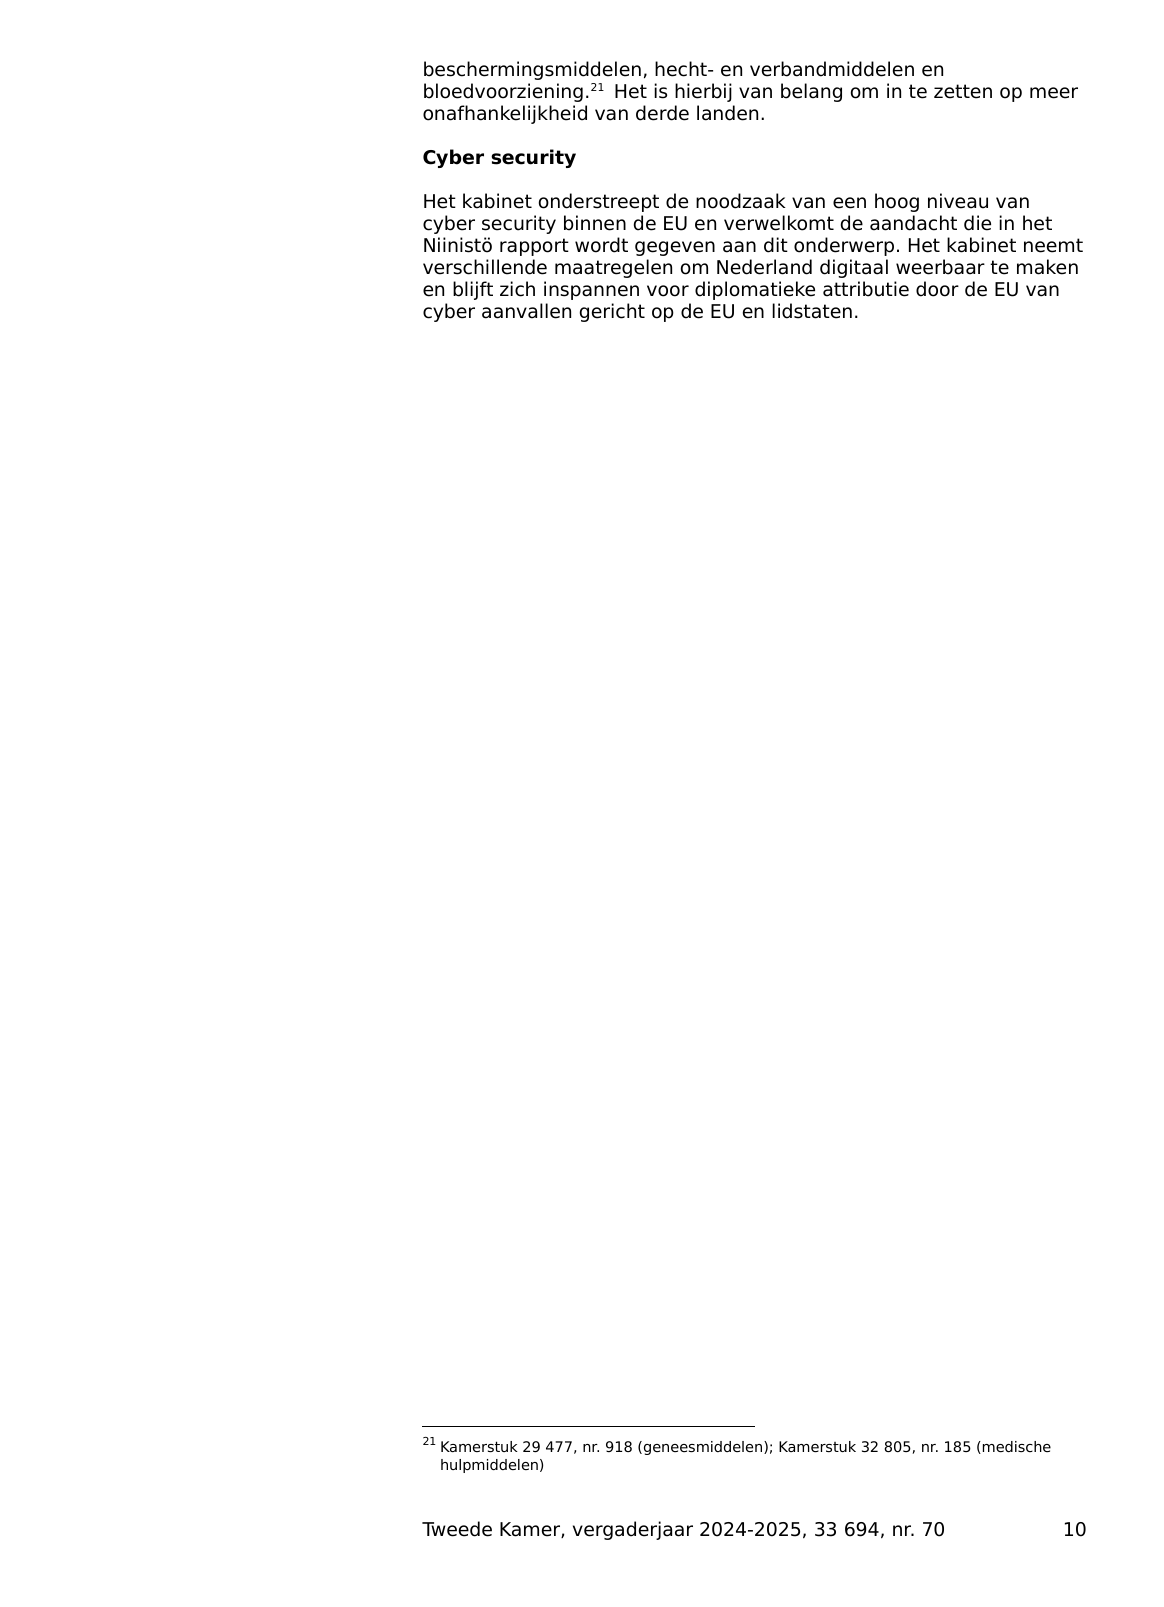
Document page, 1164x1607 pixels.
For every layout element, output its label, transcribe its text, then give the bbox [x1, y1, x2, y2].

text Kamerstuk 29 477, nr. 918 (geneesmiddelen); Kamerstuk 32 805, nr. 185 (medische hulpmiddelen) [422, 1435, 1087, 1474]
text Het kabinet onderstreept de noodzaak van een hoog niveau van cyber security binnen de EU en verwelkomt de aandacht die in het Niinistö rapport wordt gegeven aan dit onderwerp. Het kabinet neemt verschillende maatregelen om Nederland digitaal weerbaar te maken en blijft zich inspannen voor diplomatieke attributie door de EU van cyber aanvallen gericht op de EU en lidstaten. [422, 191, 1087, 323]
text beschermingsmiddelen, hecht- en verbandmiddelen en bloedvoorziening. Het is hierbij van belang om in te zetten op meer onafhankelijkheid van derde landen. [422, 59, 1087, 125]
subtitle Cyber security [422, 147, 1087, 169]
